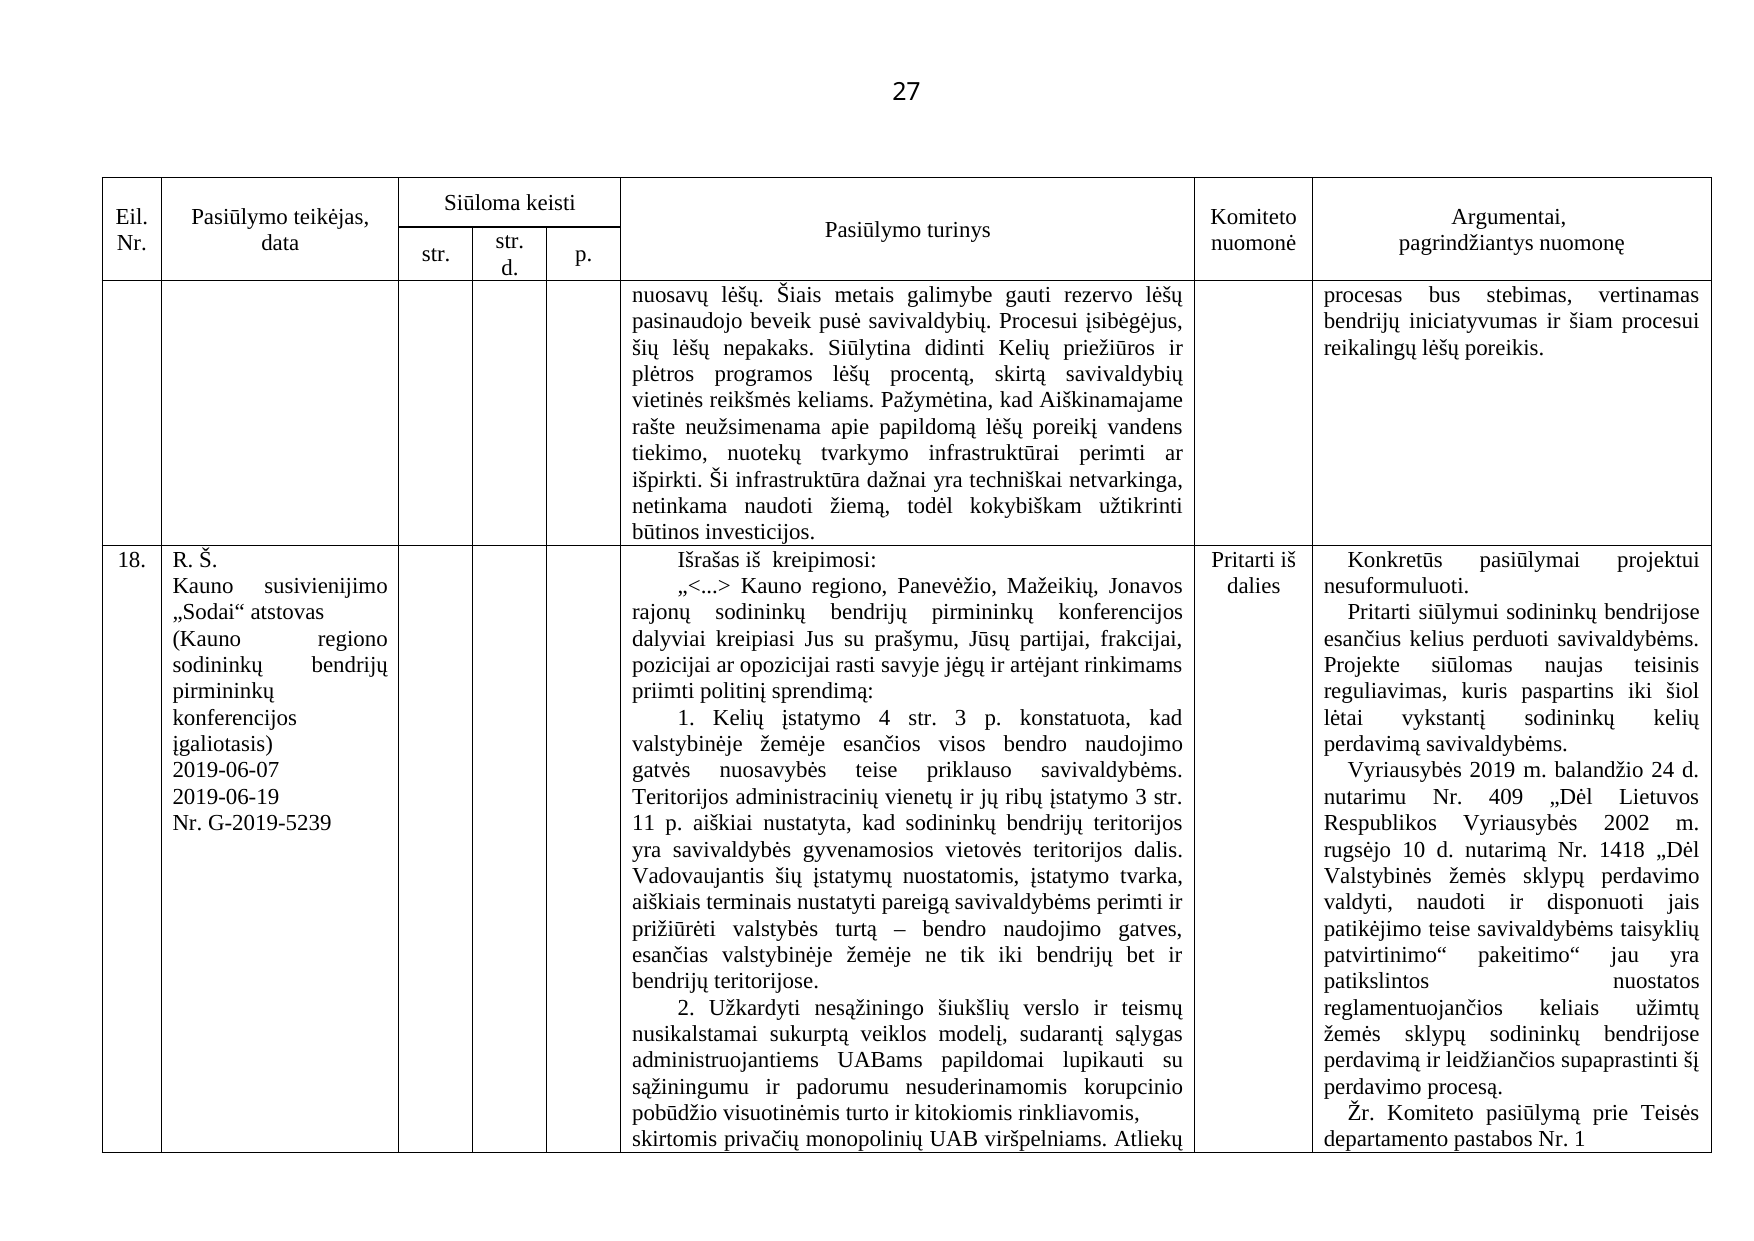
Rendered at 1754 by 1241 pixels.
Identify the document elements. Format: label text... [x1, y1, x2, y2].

table_cell [399, 546, 472, 1152]
table_cell str. d. [473, 228, 546, 280]
table_header Siūloma keisti [399, 178, 620, 226]
table_cell [547, 281, 620, 545]
table_cell [162, 281, 398, 545]
table_header Eil. Nr. [103, 178, 161, 280]
table_cell Konkretūs pasiūlymai projektui nesuformuluoti. Pritarti siūlymui sodininkų bendrijose esančius kelius perduoti savivaldybėms. Projekte siūlomas naujas teisinis reguliavimas, kuris paspartins iki šiol lėtai vykstantį sodininkų kelių perdavimą savivaldybėms. Vyriausybės 2019 m. balandžio 24 d. nutarimu Nr. 409 „Dėl Lietuvos Respublikos Vyriausybės 2002 m. rugsėjo 10 d. nutarimą Nr. 1418 „Dėl Valstybinės žemės sklypų perdavimo valdyti, naudoti ir disponuoti jais patikėjimo teise savivaldybėms taisyklių patvirtinimo“ pakeitimo“ jau yra patikslintos nuostatos reglamentuojančios keliais užimtų žemės sklypų sodininkų bendrijose perdavimą ir leidžiančios supaprastinti šį perdavimo procesą. Žr. Komiteto pasiūlymą prie Teisės departamento pastabos Nr. 1 [1313, 546, 1711, 1152]
table_header Pasiūlymo teikėjas, data [162, 178, 398, 280]
table_header Pasiūlymo turinys [621, 178, 1194, 280]
table_cell [473, 281, 546, 545]
table_header Argumentai, pagrindžiantys nuomonę [1313, 178, 1711, 280]
table_cell p. [547, 228, 620, 280]
table_cell [473, 546, 546, 1152]
table_cell Pritarti iš dalies [1195, 546, 1312, 1152]
table_cell procesas bus stebimas, vertinamas bendrijų iniciatyvumas ir šiam procesui reikalingų lėšų poreikis. [1313, 281, 1711, 545]
table_cell [547, 546, 620, 1152]
table_cell [103, 281, 161, 545]
table_cell Išrašas iš kreipimosi: „<...> Kauno regiono, Panevėžio, Mažeikių, Jonavos rajonų sodininkų bendrijų pirmininkų konferencijos dalyviai kreipiasi Jus su prašymu, Jūsų partijai, frakcijai, pozicijai ar opozicijai rasti savyje jėgų ir artėjant rinkimams priimti politinį sprendimą: 1. Kelių įstatymo 4 str. 3 p. konstatuota, kad valstybinėje žemėje esančios visos bendro naudojimo gatvės nuosavybės teise priklauso savivaldybėms. Teritorijos administracinių vienetų ir jų ribų įstatymo 3 str. 11 p. aiškiai nustatyta, kad sodininkų bendrijų teritorijos yra savivaldybės gyvenamosios vietovės teritorijos dalis. Vadovaujantis šių įstatymų nuostatomis, įstatymo tvarka, aiškiais terminais nustatyti pareigą savivaldybėms perimti ir prižiūrėti valstybės turtą – bendro naudojimo gatves, esančias valstybinėje žemėje ne tik iki bendrijų bet ir bendrijų teritorijose. 2. Užkardyti nesąžiningo šiukšlių verslo ir teismų nusikalstamai sukurptą veiklos modelį, sudarantį sąlygas administruojantiems UABams papildomai lupikauti su sąžiningumu ir padorumu nesuderinamomis korupcinio pobūdžio visuotinėmis turto ir kitokiomis rinkliavomis, skirtomis privačių monopolinių UAB viršpelniams. Atliekų [621, 546, 1194, 1152]
table_header Komiteto nuomonė [1195, 178, 1312, 280]
table_cell nuosavų lėšų. Šiais metais galimybe gauti rezervo lėšų pasinaudojo beveik pusė savivaldybių. Procesui įsibėgėjus, šių lėšų nepakaks. Siūlytina didinti Kelių priežiūros ir plėtros programos lėšų procentą, skirtą savivaldybių vietinės reikšmės keliams. Pažymėtina, kad Aiškinamajame rašte neužsimenama apie papildomą lėšų poreikį vandens tiekimo, nuotekų tvarkymo infrastruktūrai perimti ar išpirkti. Ši infrastruktūra dažnai yra techniškai netvarkinga, netinkama naudoti žiemą, todėl kokybiškam užtikrinti būtinos investicijos. [621, 281, 1194, 545]
table_cell 18. [103, 546, 161, 1152]
table_cell [399, 281, 472, 545]
table_cell R. Š. Kauno susivienijimo „Sodai“ atstovas (Kauno regiono sodininkų bendrijų pirmininkų konferencijos įgaliotasis) 2019-06-07 2019-06-19 Nr. G-2019-5239 [162, 546, 398, 1152]
table_cell [1195, 281, 1312, 545]
table_cell str. [399, 228, 472, 280]
